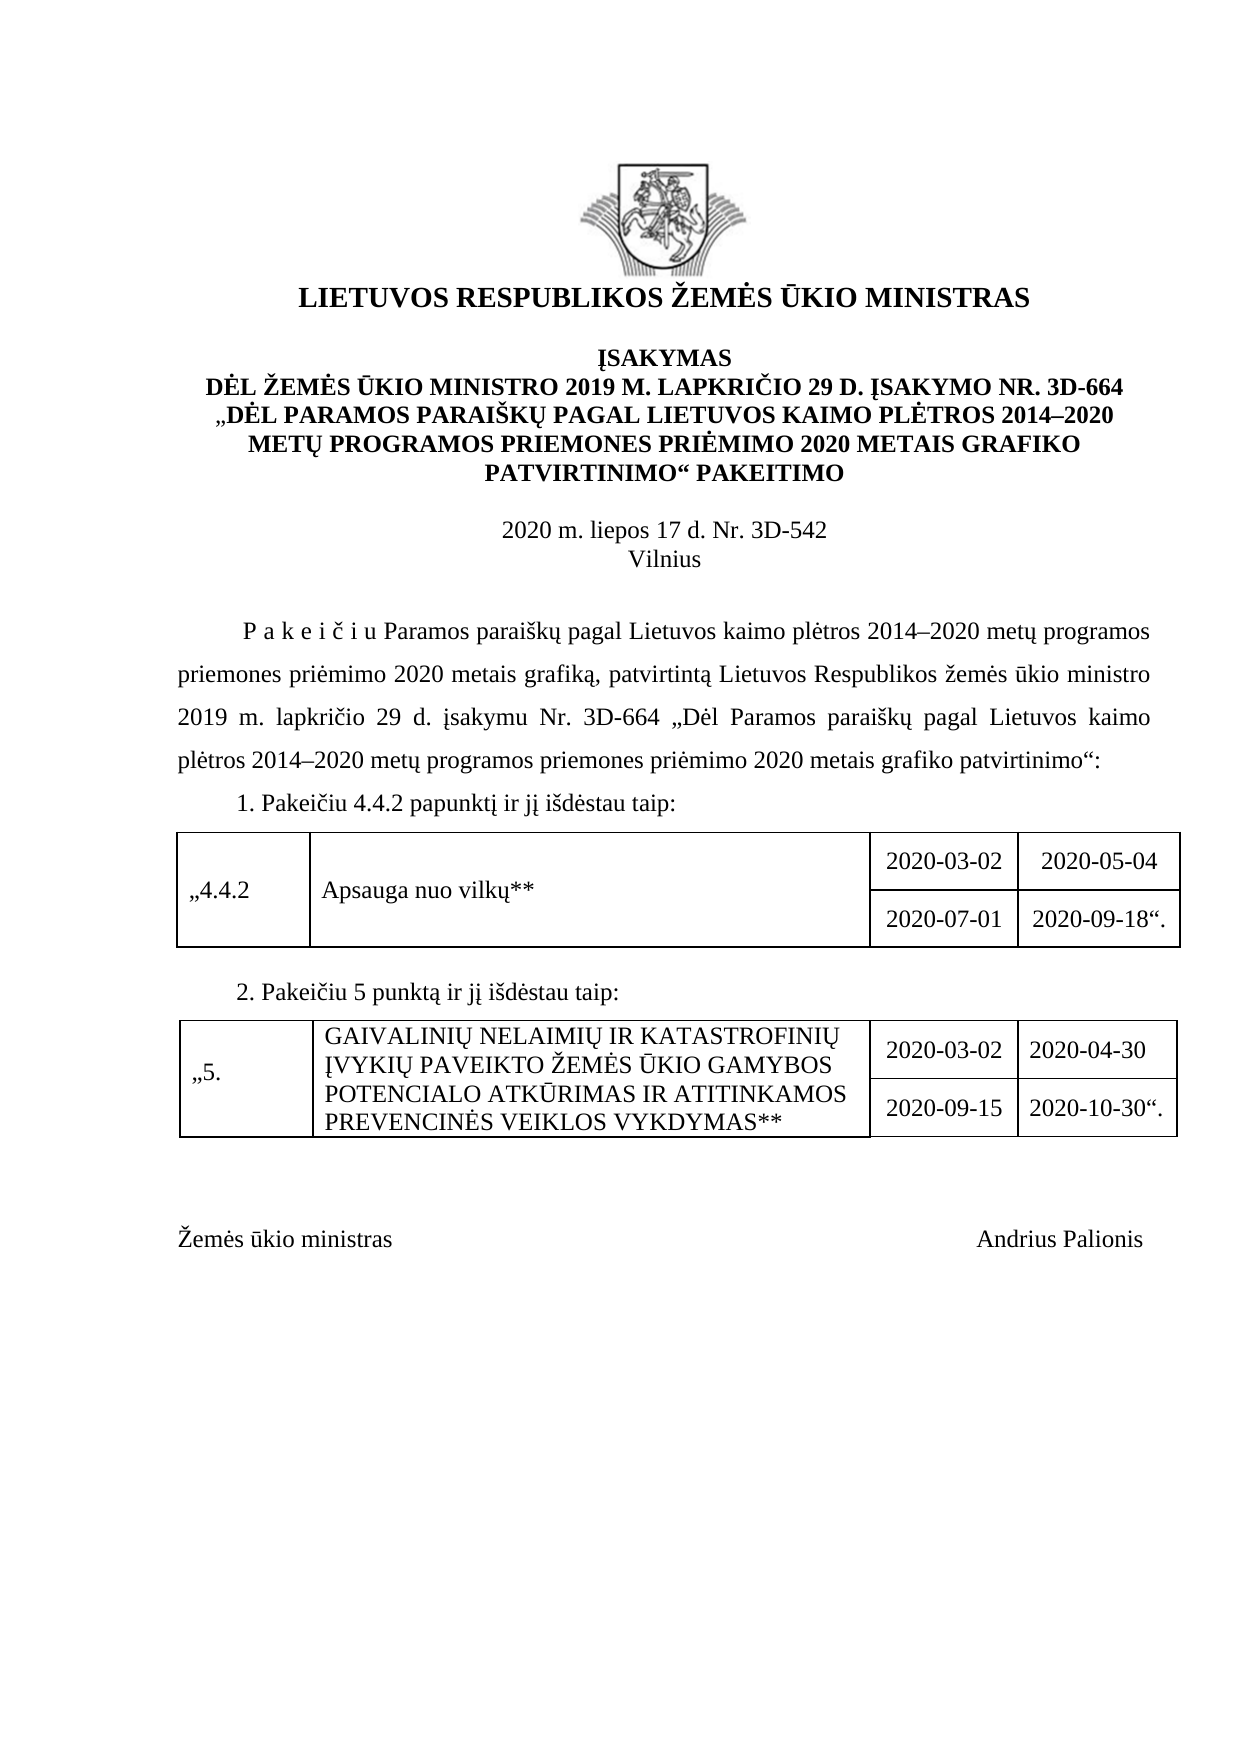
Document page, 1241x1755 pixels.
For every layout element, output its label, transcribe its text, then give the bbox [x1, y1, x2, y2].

table_cell 2020-07-01 [871, 891, 1017, 946]
table_header GAIVALINIŲ NELAIMIŲ IR KATASTROFINIŲ ĮVYKIŲ PAVEIKTO ŽEMĖS ŪKIO GAMYBOS POTENCIALO ATKŪRIMAS IR ATITINKAMOS PREVENCINĖS VEIKLOS VYKDYMAS** [314, 1021, 869, 1136]
text LIETUVOS RESPUBLIKOS ŽEMĖS ŪKIO MINISTRAS [177, 281, 1152, 314]
text 2. Pakeičiu 5 punktą ir jį išdėstau taip: [236, 977, 1152, 1006]
text 2020 m. liepos 17 d. Nr. 3D-542 [177, 515, 1152, 544]
text DĖL ŽEMĖS ŪKIO MINISTRO 2019 M. LAPKRIČIO 29 D. ĮSAKYMO NR. 3D-664 „DĖL PARAMOS PARAIŠKŲ PAGAL LIETUVOS KAIMO PLĖTROS 2014–2020 METŲ PROGRAMOS PRIEMONES PRIĖMIMO 2020 METAIS GRAFIKO PATVIRTINIMO“ PAKEITIMO [177, 372, 1152, 487]
table_cell 2020-10-30“. [1019, 1079, 1176, 1136]
text 1. Pakeičiu 4.4.2 papunktį ir jį išdėstau taip: [236, 788, 1152, 817]
table_header 2020-03-02 [871, 1021, 1017, 1077]
table_header 2020-03-02 [871, 833, 1017, 889]
table_header „5. [181, 1021, 312, 1136]
table_header „4.4.2 [178, 833, 309, 946]
text P a k e i č i u Paramos paraiškų pagal Lietuvos kaimo plėtros 2014–2020 metų programos priemones priėmimo 2020 metais grafiką, patvirtintą Lietuvos Respublikos žemės ūkio ministro 2019 m. lapkričio 29 d. įsakymu Nr. 3D-664 „Dėl Paramos paraiškų pagal Lietuvos kaimo plėtros 2014–2020 metų programos priemones priėmimo 2020 metais grafiko patvirtinimo“: [177, 616, 1152, 774]
table_header Apsauga nuo vilkų** [311, 833, 869, 946]
text ĮSAKYMAS [177, 343, 1152, 372]
table_header 2020-05-04 [1019, 833, 1179, 889]
table_header 2020-04-30 [1019, 1021, 1176, 1077]
table_cell 2020-09-15 [871, 1079, 1017, 1136]
table_cell 2020-09-18“. [1019, 891, 1179, 946]
text Vilnius [177, 544, 1152, 573]
text Žemės ūkio ministras Andrius Palionis [177, 1224, 1152, 1253]
